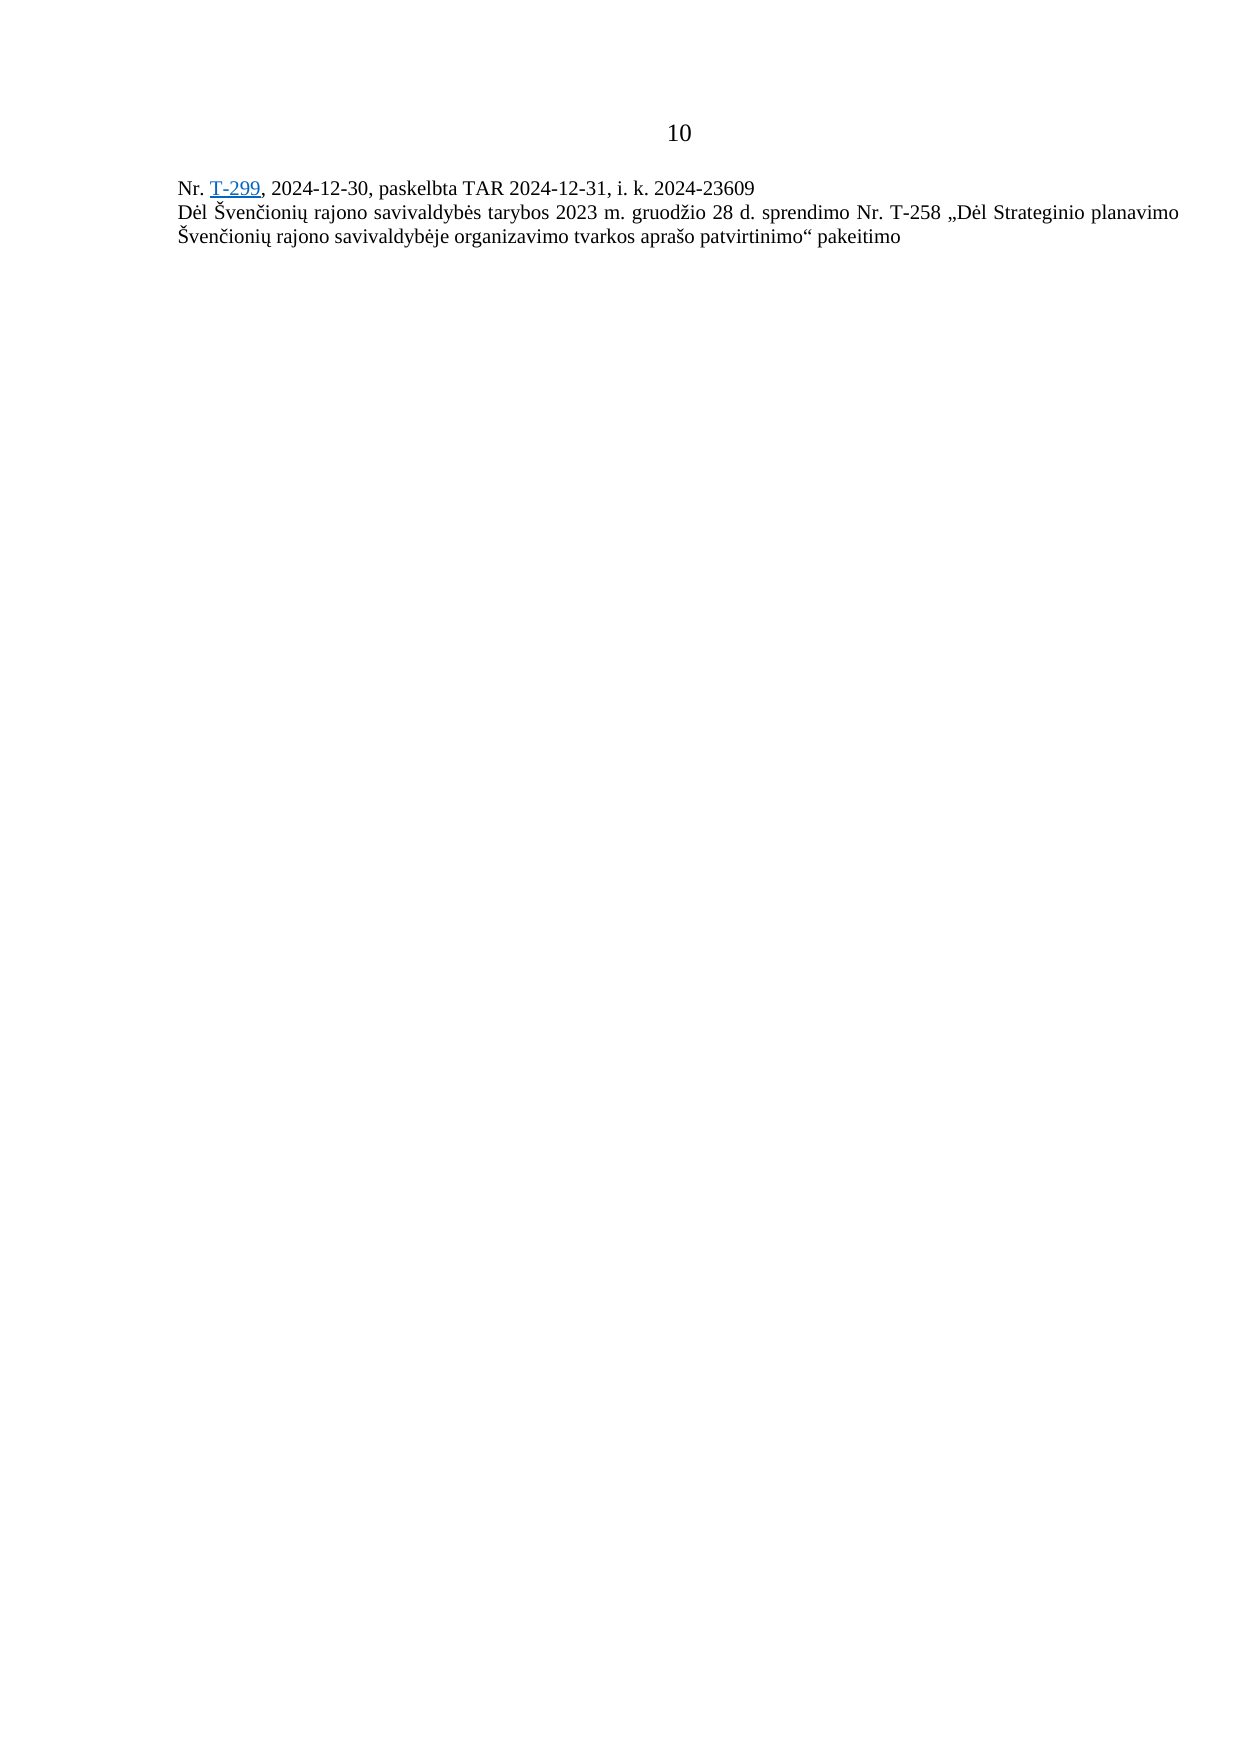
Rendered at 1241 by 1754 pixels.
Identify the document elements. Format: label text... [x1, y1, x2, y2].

text Dėl Švenčionių rajono savivaldybės tarybos 2023 m. gruodžio 28 d. sprendimo Nr. T-258 „Dėl Strateginio planavimo Švenčionių rajono savivaldybėje organizavimo tvarkos aprašo patvirtinimo“ pakeitimo [177, 200, 1181, 248]
text Nr. T-299, 2024-12-30, paskelbta TAR 2024-12-31, i. k. 2024-23609 [177, 176, 1181, 200]
